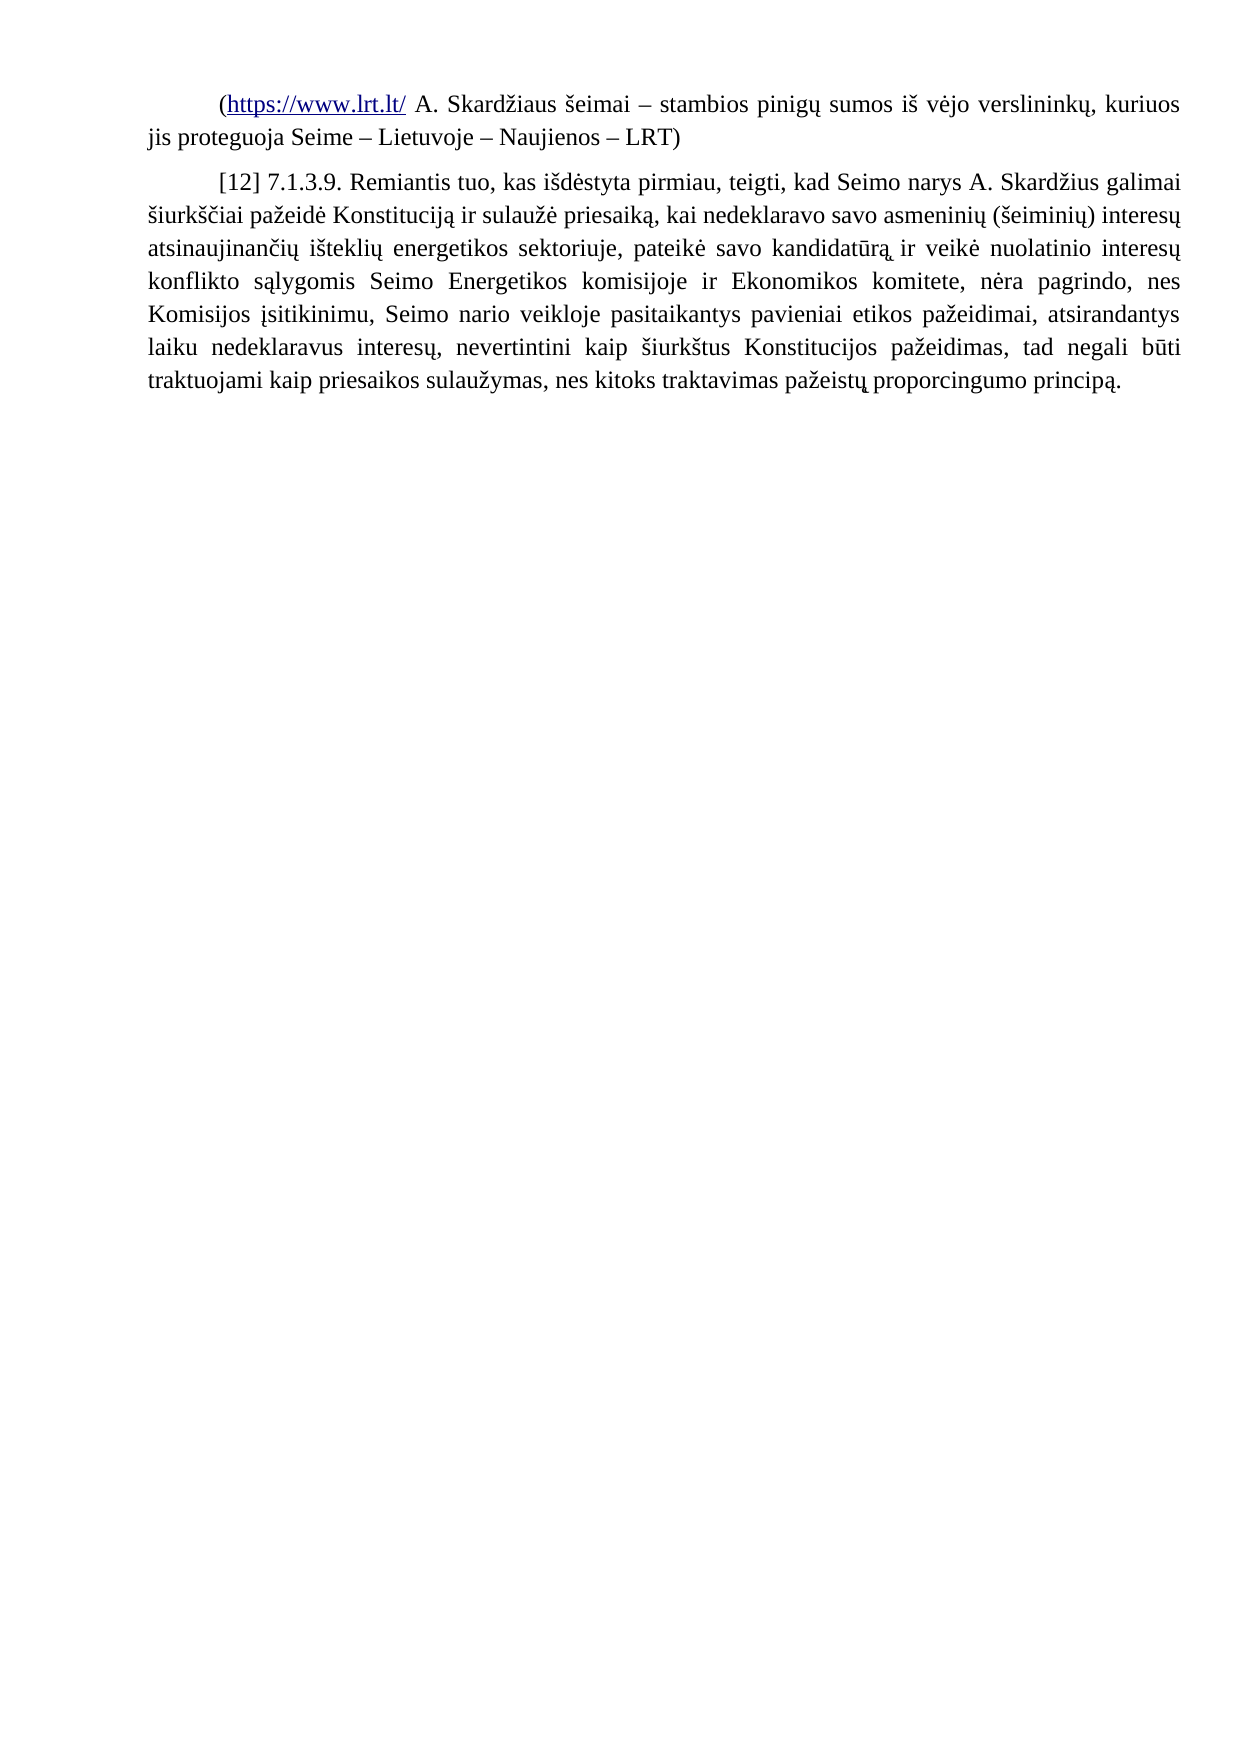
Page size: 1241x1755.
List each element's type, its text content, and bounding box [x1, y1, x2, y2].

text (https://www.lrt.lt/ A. Skardžiaus šeimai – stambios pinigų sumos iš vėjo verslininkų, kuriuos jis proteguoja Seime – Lietuvoje – Naujienos – LRT) [148, 89, 1181, 150]
text [12] 7.1.3.9. Remiantis tuo, kas išdėstyta pirmiau, teigti, kad Seimo narys A. Skardžius galimai šiurkščiai pažeidė Konstituciją ir sulaužė priesaiką, kai nedeklaravo savo asmeninių (šeiminių) interesų atsinaujinančių išteklių energetikos sektoriuje, pateikė savo kandidatūrą̨ ir veikė nuolatinio interesų konflikto sąlygomis Seimo Energetikos komisijoje ir Ekonomikos komitete, nėra pagrindo, nes Komisijos įsitikinimu, Seimo nario veikloje pasitaikantys pavieniai etikos pažeidimai, atsirandantys laiku nedeklaravus interesų, nevertintini kaip šiurkštus Konstitucijos pažeidimas, tad negali būti traktuojami kaip priesaikos sulaužymas, nes kitoks traktavimas pažeistų̨ proporcingumo principą. [148, 167, 1181, 394]
